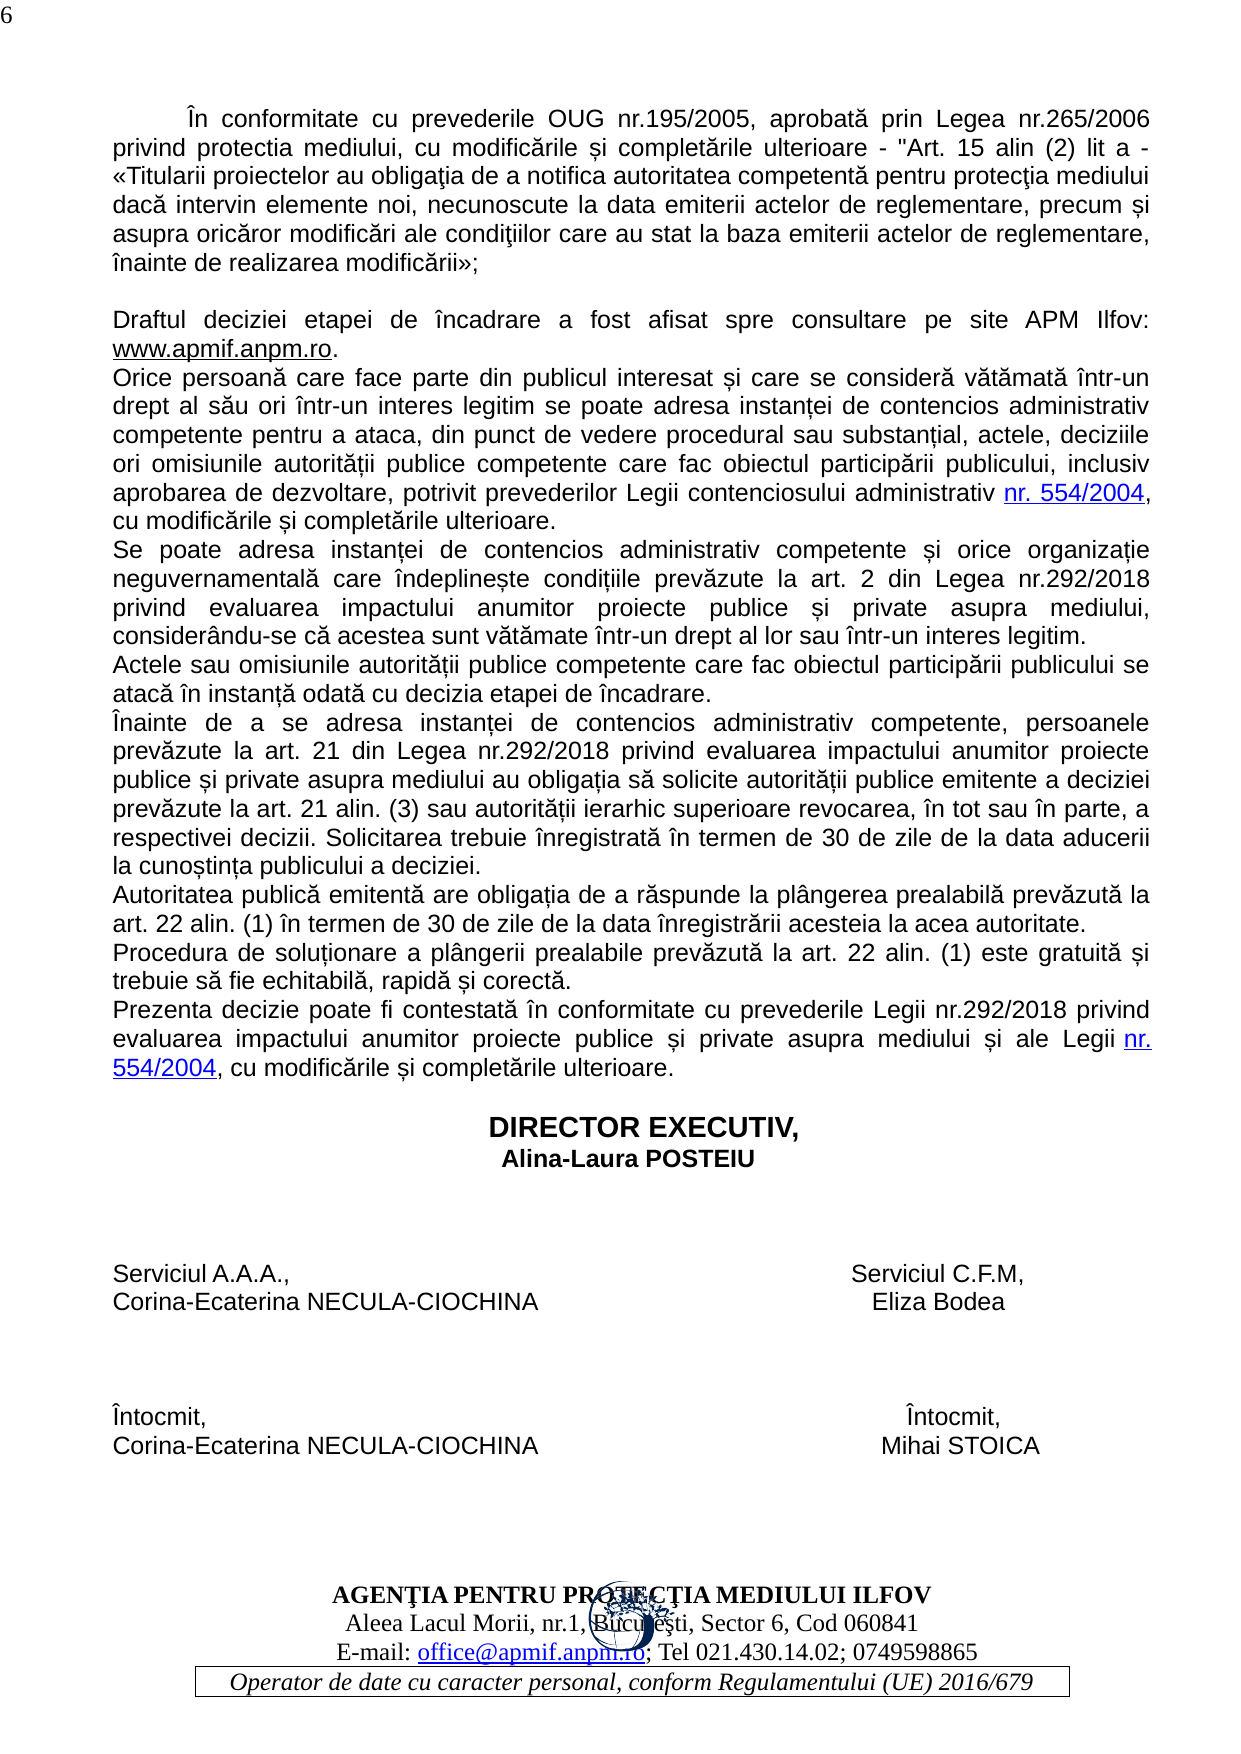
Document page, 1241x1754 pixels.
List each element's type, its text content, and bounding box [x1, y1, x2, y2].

text Corina-Ecaterina NECULA-CIOCHINA Mihai STOICA [112, 1431, 1151, 1460]
text Întocmit, Întocmit, [112, 1402, 1151, 1431]
text Serviciul A.A.A., Serviciul C.F.M, [112, 1258, 1151, 1287]
text În conformitate cu prevederile OUG nr.195/2005, aprobată prin Legea nr.265/2006 privind protectia mediului, cu modificările și completările ulterioare - "Art. 15 alin (2) lit a - «Titularii proiectelor au obligaţia de a notifica autoritatea competentă pentru protecţia mediului dacă intervin elemente noi, necunoscute la data emiterii actelor de reglementare, precum și asupra oricăror modificări ale condiţiilor care au stat la baza emiterii actelor de reglementare, înainte de realizarea modificării»; [112, 104, 1151, 276]
text Se poate adresa instanței de contencios administrativ competente și orice organizație neguvernamentală care îndeplinește condițiile prevăzute la art. 2 din Legea nr.292/2018 privind evaluarea impactului anumitor proiecte publice și private asupra mediului, considerându-se că acestea sunt vătămate într-un drept al lor sau într-un interes legitim. [112, 535, 1151, 650]
text Înainte de a se adresa instanței de contencios administrativ competente, persoanele prevăzute la art. 21 din Legea nr.292/2018 privind evaluarea impactului anumitor proiecte publice și private asupra mediului au obligația să solicite autorității publice emitente a deciziei prevăzute la art. 21 alin. (3) sau autorității ierarhic superioare revocarea, în tot sau în parte, a respectivei decizii. Solicitarea trebuie înregistrată în termen de 30 de zile de la data aducerii la cunoștința publicului a deciziei. [112, 707, 1151, 880]
text Draftul deciziei etapei de încadrare a fost afisat spre consultare pe site APM Ilfov: www.apmif.anpm.ro. [112, 305, 1151, 362]
text DIRECTOR EXECUTIV, [112, 1110, 1151, 1143]
text Actele sau omisiunile autorității publice competente care fac obiectul participării publicului se atacă în instanță odată cu decizia etapei de încadrare. [112, 650, 1151, 707]
text Autoritatea publică emitentă are obligația de a răspunde la plângerea prealabilă prevăzută la art. 22 alin. (1) în termen de 30 de zile de la data înregistrării acesteia la acea autoritate. [112, 880, 1151, 937]
text Procedura de soluționare a plângerii prealabile prevăzută la art. 22 alin. (1) este gratuită și trebuie să fie echitabilă, rapidă și corectă. [112, 937, 1151, 995]
text Alina-Laura POSTEIU [412, 1143, 1151, 1172]
text Prezenta decizie poate fi contestată în conformitate cu prevederile Legii nr.292/2018 privind evaluarea impactului anumitor proiecte publice și private asupra mediului și ale Legii nr. 554/2004, cu modificările și completările ulterioare. [112, 995, 1151, 1081]
text Corina-Ecaterina NECULA-CIOCHINA Eliza Bodea [112, 1287, 1151, 1316]
text Orice persoană care face parte din publicul interesat și care se consideră vătămată într-un drept al său ori într-un interes legitim se poate adresa instanței de contencios administrativ competente pentru a ataca, din punct de vedere procedural sau substanțial, actele, deciziile ori omisiunile autorității publice competente care fac obiectul participării publicului, inclusiv aprobarea de dezvoltare, potrivit prevederilor Legii contenciosului administrativ nr. 554/2004, cu modificările și completările ulterioare. [112, 362, 1151, 535]
